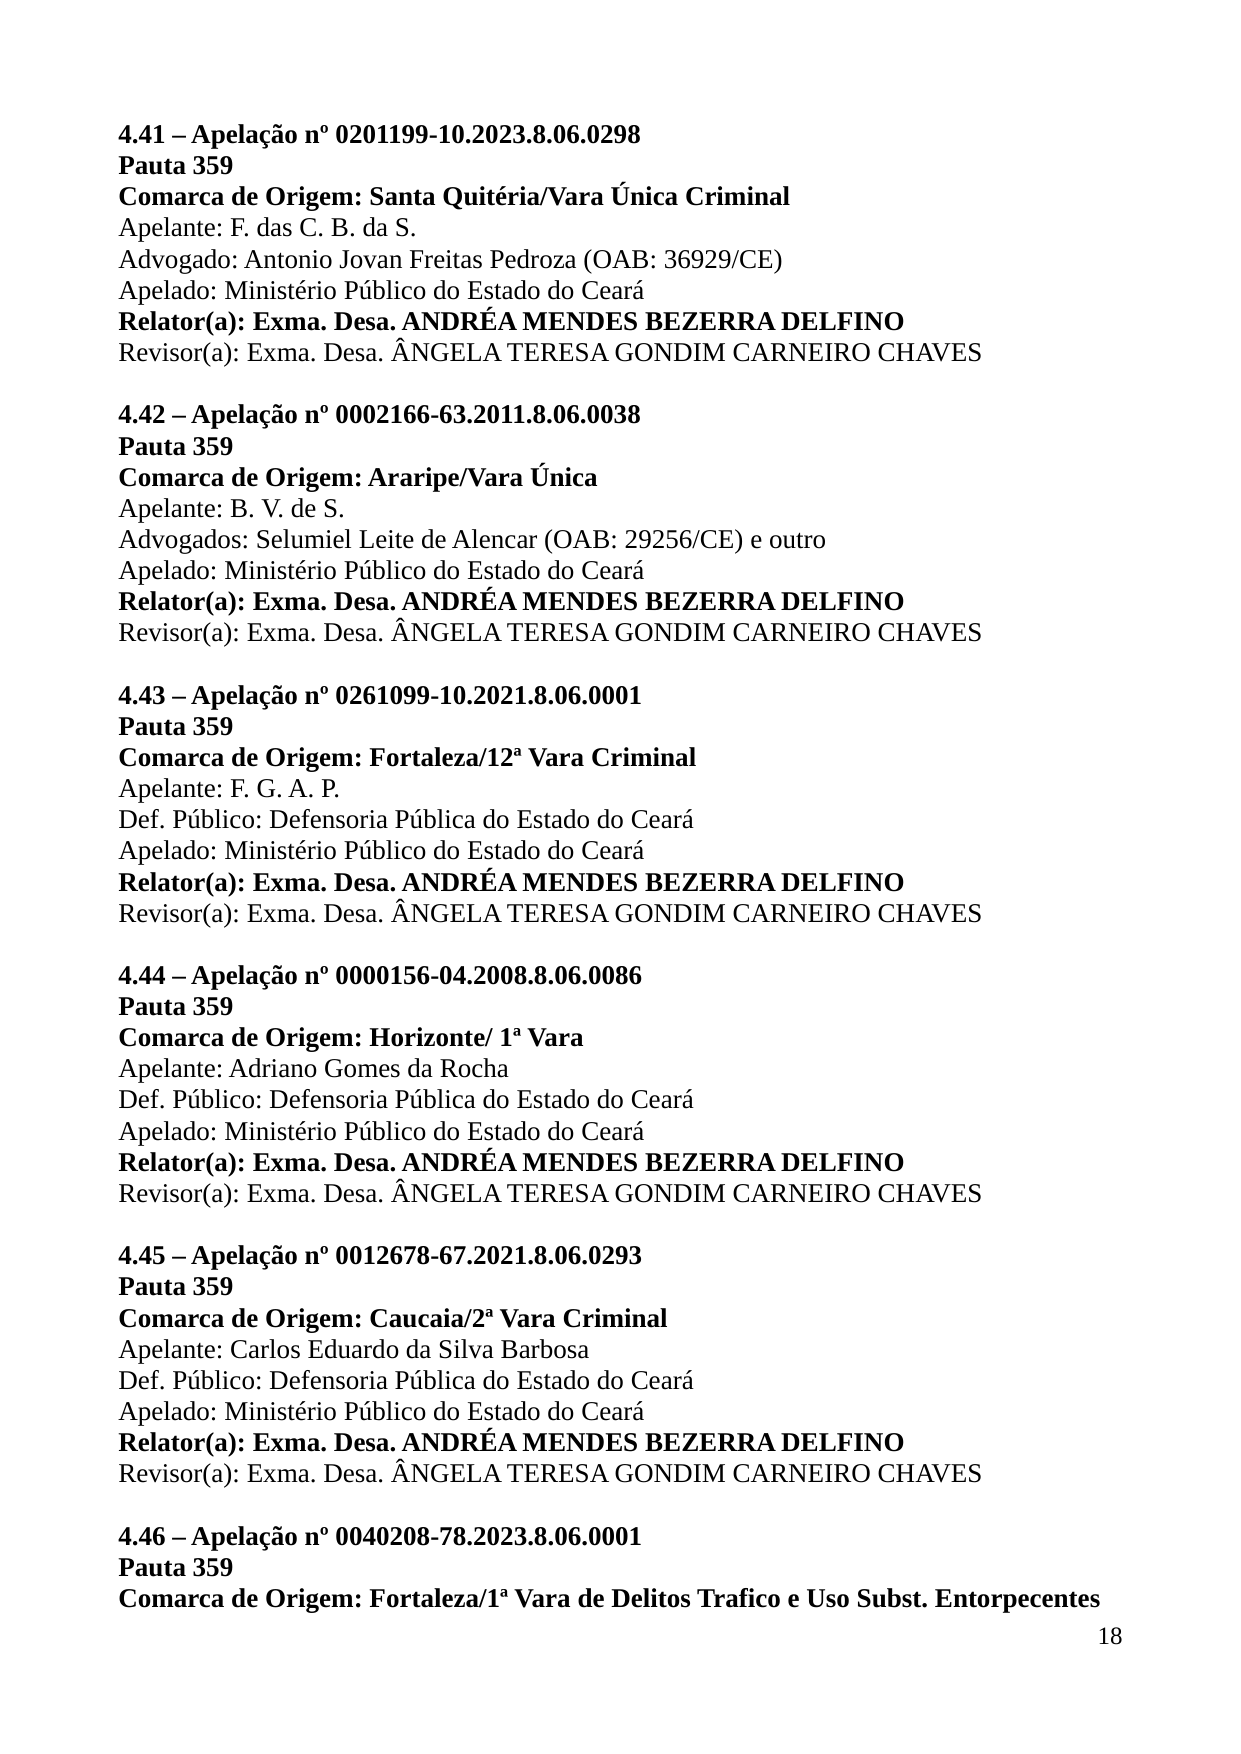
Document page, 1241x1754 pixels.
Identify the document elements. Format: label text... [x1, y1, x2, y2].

text Apelado: Ministério Público do Estado do Ceará [118, 1395, 1122, 1426]
text Revisor(a): Exma. Desa. ÂNGELA TERESA GONDIM CARNEIRO CHAVES [118, 336, 1122, 367]
text Pauta 359 [118, 429, 1122, 461]
text Pauta 359 [118, 710, 1122, 741]
text Comarca de Origem: Caucaia/2ª Vara Criminal [118, 1302, 1122, 1333]
text Def. Público: Defensoria Pública do Estado do Ceará [118, 803, 1122, 834]
text Apelante: Adriano Gomes da Rocha [118, 1052, 1122, 1084]
text 4.42 – Apelação nº 0002166-63.2011.8.06.0038 [118, 398, 1122, 429]
text Pauta 359 [118, 149, 1122, 180]
text Apelado: Ministério Público do Estado do Ceará [118, 834, 1122, 866]
text Relator(a): Exma. Desa. ANDRÉA MENDES BEZERRA DELFINO [118, 1146, 1122, 1177]
text Pauta 359 [118, 1551, 1122, 1582]
text Apelado: Ministério Público do Estado do Ceará [118, 274, 1122, 305]
text Apelante: F. das C. B. da S. [118, 212, 1122, 243]
text 4.46 – Apelação nº 0040208-78.2023.8.06.0001 [118, 1520, 1122, 1551]
text 4.45 – Apelação nº 0012678-67.2021.8.06.0293 [118, 1239, 1122, 1271]
text Comarca de Origem: Horizonte/ 1ª Vara [118, 1021, 1122, 1052]
text Apelado: Ministério Público do Estado do Ceará [118, 1115, 1122, 1146]
text Relator(a): Exma. Desa. ANDRÉA MENDES BEZERRA DELFINO [118, 585, 1122, 616]
text 4.41 – Apelação nº 0201199-10.2023.8.06.0298 [118, 118, 1122, 149]
text Apelado: Ministério Público do Estado do Ceará [118, 554, 1122, 585]
text Apelante: F. G. A. P. [118, 772, 1122, 803]
text Revisor(a): Exma. Desa. ÂNGELA TERESA GONDIM CARNEIRO CHAVES [118, 616, 1122, 648]
text Apelante: Carlos Eduardo da Silva Barbosa [118, 1333, 1122, 1364]
text Revisor(a): Exma. Desa. ÂNGELA TERESA GONDIM CARNEIRO CHAVES [118, 897, 1122, 928]
text Relator(a): Exma. Desa. ANDRÉA MENDES BEZERRA DELFINO [118, 866, 1122, 897]
text Pauta 359 [118, 990, 1122, 1021]
text Comarca de Origem: Fortaleza/12ª Vara Criminal [118, 741, 1122, 772]
text Relator(a): Exma. Desa. ANDRÉA MENDES BEZERRA DELFINO [118, 1426, 1122, 1457]
text Advogado: Antonio Jovan Freitas Pedroza (OAB: 36929/CE) [118, 243, 1122, 274]
text Advogados: Selumiel Leite de Alencar (OAB: 29256/CE) e outro [118, 523, 1122, 554]
text Comarca de Origem: Araripe/Vara Única [118, 461, 1122, 492]
text Revisor(a): Exma. Desa. ÂNGELA TERESA GONDIM CARNEIRO CHAVES [118, 1457, 1122, 1488]
text 4.44 – Apelação nº 0000156-04.2008.8.06.0086 [118, 959, 1122, 990]
text Pauta 359 [118, 1271, 1122, 1302]
text Apelante: B. V. de S. [118, 492, 1122, 523]
text Comarca de Origem: Fortaleza/1ª Vara de Delitos Trafico e Uso Subst. Entorpecentes [118, 1582, 1122, 1613]
text Relator(a): Exma. Desa. ANDRÉA MENDES BEZERRA DELFINO [118, 305, 1122, 336]
text Comarca de Origem: Santa Quitéria/Vara Única Criminal [118, 180, 1122, 212]
text Def. Público: Defensoria Pública do Estado do Ceará [118, 1364, 1122, 1395]
text Revisor(a): Exma. Desa. ÂNGELA TERESA GONDIM CARNEIRO CHAVES [118, 1177, 1122, 1208]
text 4.43 – Apelação nº 0261099-10.2021.8.06.0001 [118, 679, 1122, 710]
text Def. Público: Defensoria Pública do Estado do Ceará [118, 1084, 1122, 1115]
